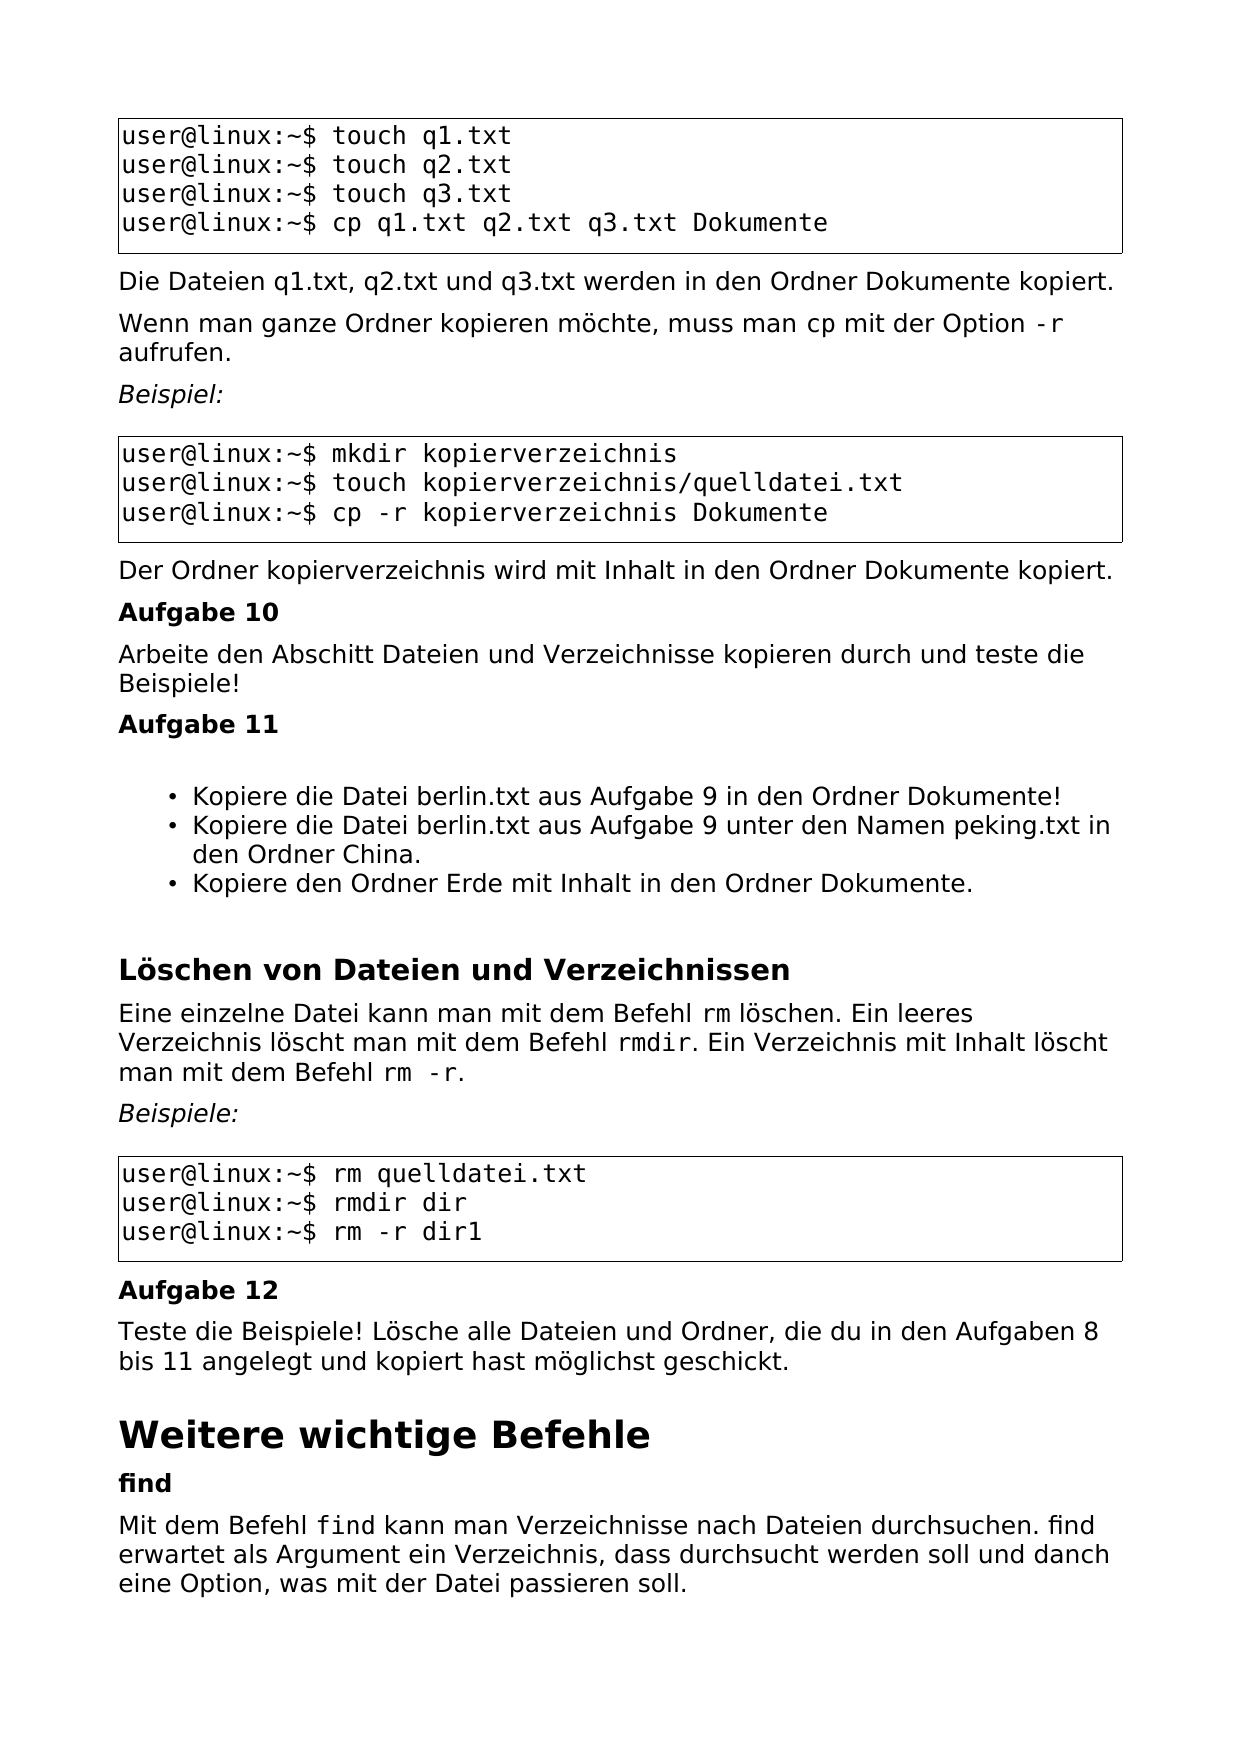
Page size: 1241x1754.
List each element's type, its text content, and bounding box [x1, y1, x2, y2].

text Arbeite den Abschitt Dateien und Verzeichnisse kopieren durch und teste die Beispiele! [118, 640, 1122, 698]
text Teste die Beispiele! Lösche alle Dateien und Ordner, die du in den Aufgaben 8 bis 11 angelegt und kopiert hast möglichst geschickt. [118, 1318, 1122, 1376]
text Wenn man ganze Ordner kopieren möchte, muss man cp mit der Option -r aufrufen. [118, 309, 1122, 367]
text Aufgabe 11 [118, 711, 1122, 740]
text Beispiel: [118, 380, 1122, 409]
text Eine einzelne Datei kann man mit dem Befehl rm löschen. Ein leeres Verzeichnis löscht man mit dem Befehl rmdir. Ein Verzeichnis mit Inhalt löscht man mit dem Befehl rm -r. [118, 999, 1122, 1087]
list Kopiere den Ordner Erde mit Inhalt in den Ordner Dokumente. [177, 869, 1122, 898]
list Kopiere die Datei berlin.txt aus Aufgabe 9 unter den Namen peking.txt in den Ordner China. [177, 811, 1122, 869]
text Mit dem Befehl find kann man Verzeichnisse nach Dateien durchsuchen. find erwartet als Argument ein Verzeichnis, dass durchsucht werden soll und danch eine Option, was mit der Datei passieren soll. [118, 1511, 1122, 1599]
subtitle Weitere wichtige Befehle [118, 1413, 1122, 1457]
text Beispiele: [118, 1099, 1122, 1128]
subtitle Löschen von Dateien und Verzeichnissen [118, 953, 1122, 987]
table_header user@linux:~$ rm quelldatei.txt user@linux:~$ rmdir dir user@linux:~$ rm -r dir1 [119, 1157, 1122, 1261]
text Der Ordner kopierverzeichnis wird mit Inhalt in den Ordner Dokumente kopiert. [118, 556, 1122, 586]
text Die Dateien q1.txt, q2.txt und q3.txt werden in den Ordner Dokumente kopiert. [118, 267, 1122, 297]
text find [118, 1469, 1122, 1499]
table_header user@linux:~$ touch q1.txt user@linux:~$ touch q2.txt user@linux:~$ touch q3.txt user@linux:~$ cp q1.txt q2.txt q3.txt Dokumente [119, 119, 1122, 252]
table_header user@linux:~$ mkdir kopierverzeichnis user@linux:~$ touch kopierverzeichnis/quelldatei.txt user@linux:~$ cp -r kopierverzeichnis Dokumente [119, 437, 1122, 542]
text Aufgabe 10 [118, 598, 1122, 627]
list Kopiere die Datei berlin.txt aus Aufgabe 9 in den Ordner Dokumente! [177, 782, 1122, 811]
text Aufgabe 12 [118, 1276, 1122, 1305]
